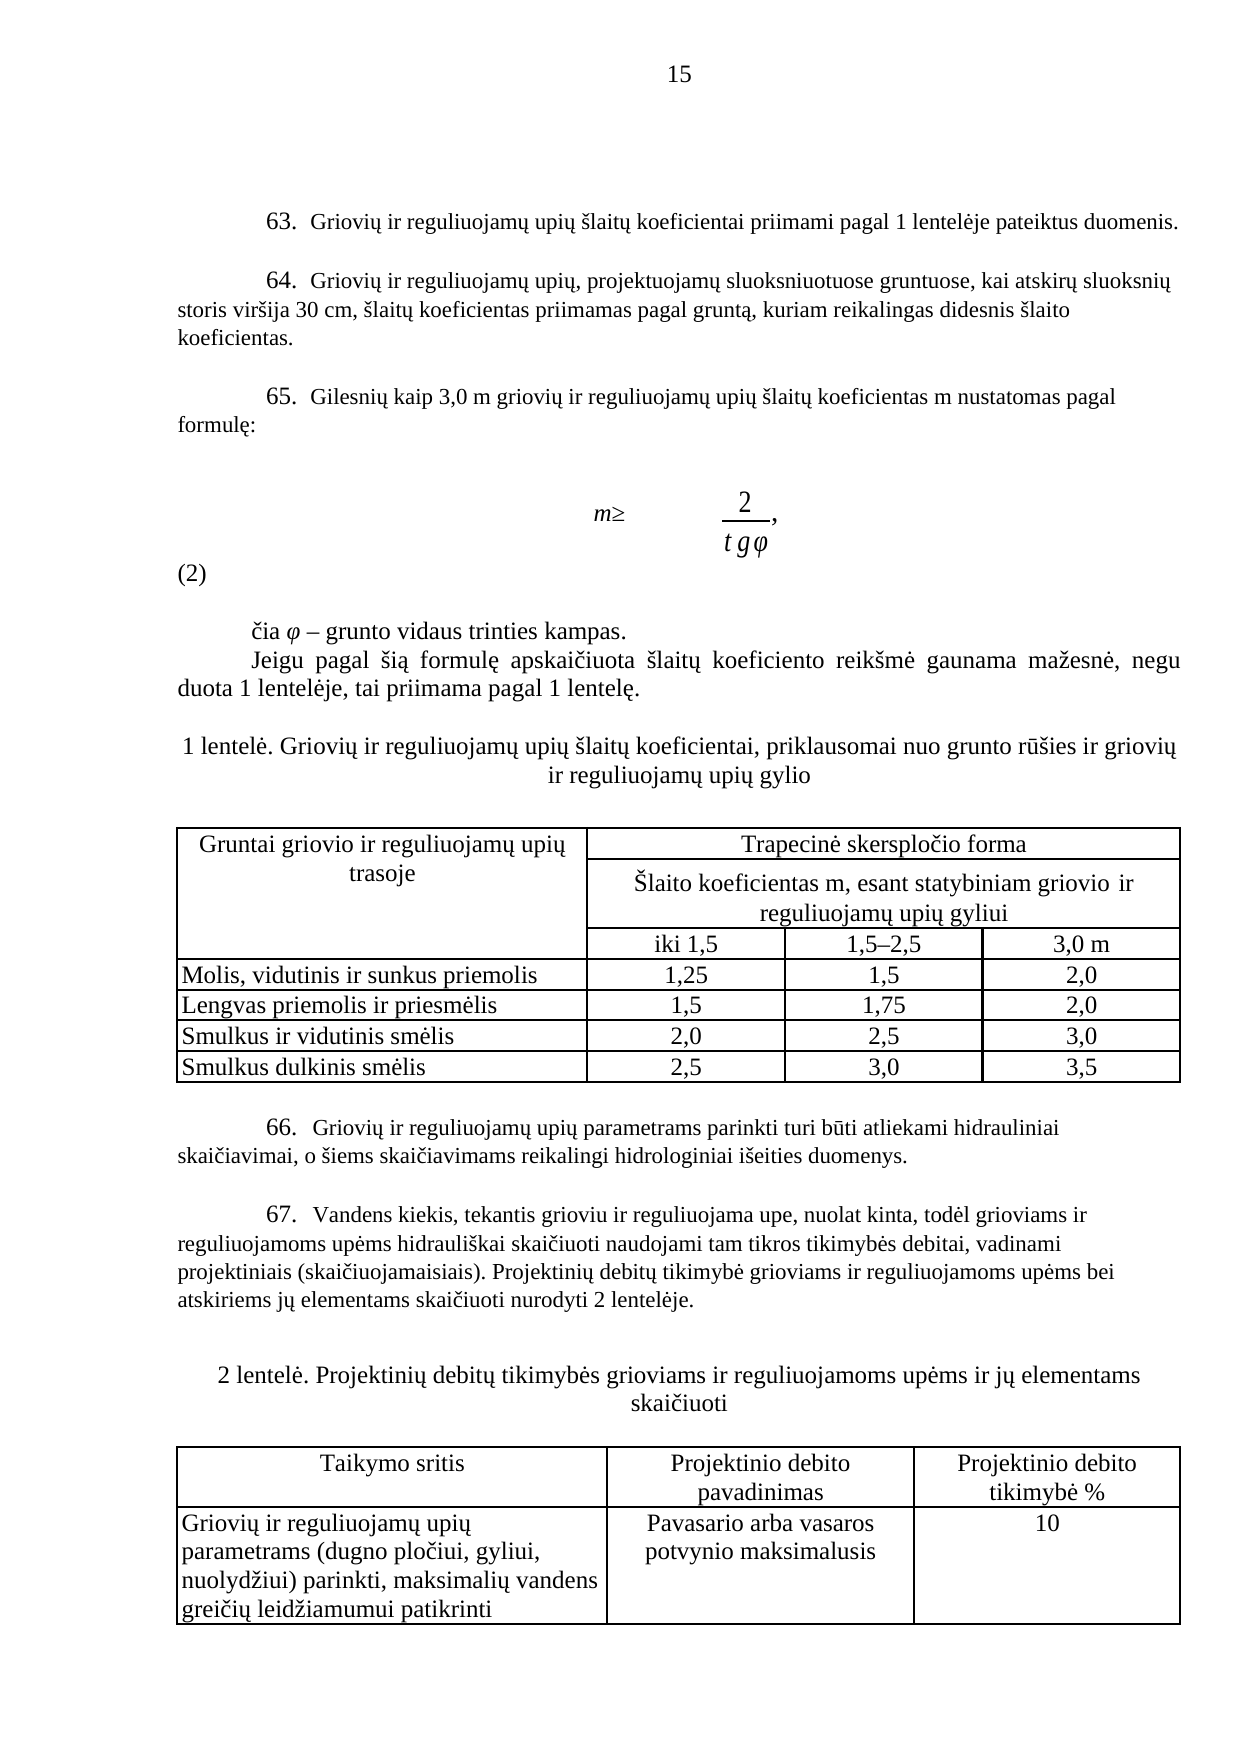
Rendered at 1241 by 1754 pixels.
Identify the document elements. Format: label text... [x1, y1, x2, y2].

text m≥ , (2) [177, 485, 1181, 587]
table_header Taikymo sritis [178, 1448, 606, 1506]
text čia φ – grunto vidaus trinties kampas. [177, 616, 1181, 645]
text 63. Griovių ir reguliuojamų upių šlaitų koeficientai priimami pagal 1 lentelėje pateiktus duomenis. [177, 206, 1181, 235]
table_header Gruntai griovio ir reguliuojamų upių trasoje [178, 829, 586, 958]
text 1 lentelė. Griovių ir reguliuojamų upių šlaitų koeficientai, priklausomai nuo grunto rūšies ir griovių ir reguliuojamų upių gylio [177, 731, 1181, 788]
text 2 lentelė. Projektinių debitų tikimybės grioviams ir reguliuojamoms upėms ir jų elementams skaičiuoti [177, 1360, 1181, 1417]
table_cell 10 [915, 1508, 1179, 1623]
text 64. Griovių ir reguliuojamų upių, projektuojamų sluoksniuotuose gruntuose, kai atskirų sluoksnių storis viršija 30 cm, šlaitų koeficientas priimamas pagal gruntą, kuriam reikalingas didesnis šlaito koeficientas. [177, 265, 1181, 350]
table_cell Pavasario arba vasaros potvynio maksimalusis [608, 1508, 913, 1623]
text 65. Gilesnių kaip 3,0 m griovių ir reguliuojamų upių šlaitų koeficientas m nustatomas pagal formulę: [177, 381, 1181, 438]
text 67. Vandens kiekis, tekantis grioviu ir reguliuojama upe, nuolat kinta, todėl grioviams ir reguliuojamoms upėms hidrauliškai skaičiuoti naudojami tam tikros tikimybės debitai, vadinami projektiniais (skaičiuojamaisiais). Projektinių debitų tikimybė grioviams ir reguliuojamoms upėms bei atskiriems jų elementams skaičiuoti nurodyti 2 lentelėje. [177, 1199, 1181, 1312]
text Jeigu pagal šią formulę apskaičiuota šlaitų koeficiento reikšmė gaunama mažesnė, negu duota 1 lentelėje, tai priimama pagal 1 lentelę. [177, 645, 1181, 702]
text 66. Griovių ir reguliuojamų upių parametrams parinkti turi būti atliekami hidrauliniai skaičiavimai, o šiems skaičiavimams reikalingi hidrologiniai išeities duomenys. [177, 1112, 1181, 1169]
